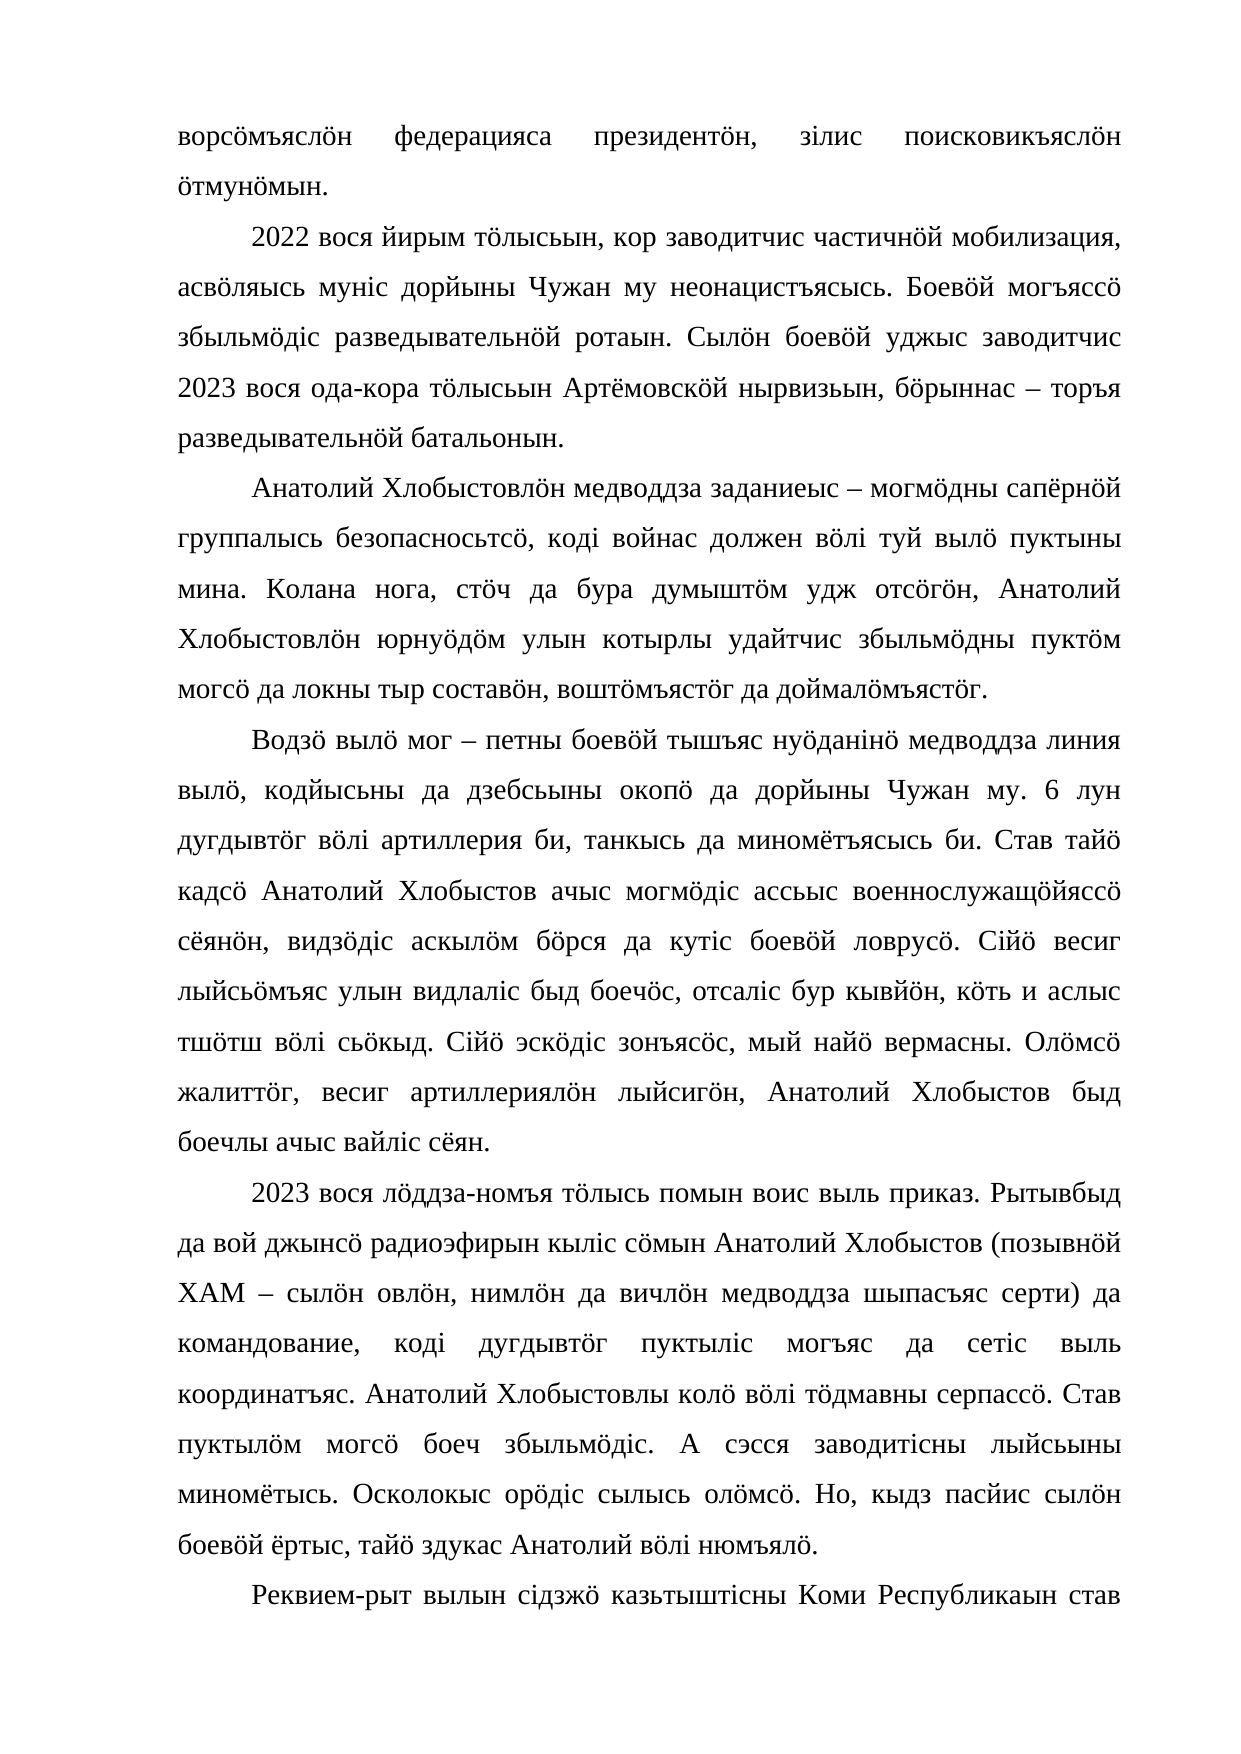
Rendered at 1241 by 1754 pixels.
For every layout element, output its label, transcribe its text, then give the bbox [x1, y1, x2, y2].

text 2023 вося лӧддза-номъя тӧлысь помын воис выль приказ. Рытывбыд да вой джынсӧ радиоэфирын кыліс сӧмын Анатолий Хлобыстов (позывнӧй ХАМ – сылӧн овлӧн, нимлӧн да вичлӧн медводдза шыпасъяс серти) да командование, коді дугдывтӧг пуктыліс могъяс да сетіс выль координатъяс. Анатолий Хлобыстовлы колӧ вӧлі тӧдмавны серпассӧ. Став пуктылӧм могсӧ боеч збыльмӧдіс. А сэсся заводитісны лыйсьыны миномётысь. Осколокыс орӧдіс сылысь олӧмсӧ. Но, кыдз пасйис сылӧн боевӧй ёртыс, тайӧ здукас Анатолий вӧлі нюмъялӧ. [177, 1175, 1122, 1560]
text Анатолий Хлобыстовлӧн медводдза заданиеыс – могмӧдны сапёрнӧй группалысь безопасносьтсӧ, коді войнас должен вӧлі туй вылӧ пуктыны мина. Колана нога, стӧч да бура думыштӧм удж отсӧгӧн, Анатолий Хлобыстовлӧн юрнуӧдӧм улын котырлы удайтчис збыльмӧдны пуктӧм могсӧ да локны тыр составӧн, воштӧмъястӧг да доймалӧмъястӧг. [177, 470, 1122, 705]
text ворсӧмъяслӧн федерацияса президентӧн, зілис поисковикъяслӧн ӧтмунӧмын. [177, 118, 1122, 202]
text Реквием-рыт вылын сідзжӧ казьтыштісны Коми Республикаын став [177, 1577, 1122, 1611]
text 2022 вося йирым тӧлысьын, кор заводитчис частичнӧй мобилизация, асвӧляысь муніс дорйыны Чужан му неонацистъясысь. Боевӧй могъяссӧ збыльмӧдіс разведывательнӧй ротаын. Сылӧн боевӧй уджыс заводитчис 2023 вося ода-кора тӧлысьын Артёмовскӧй нырвизьын, бӧрыннас – торъя разведывательнӧй батальонын. [177, 219, 1122, 453]
text Водзӧ вылӧ мог – петны боевӧй тышъяс нуӧданінӧ медводдза линия вылӧ, кодйысьны да дзебсьыны окопӧ да дорйыны Чужан му. 6 лун дугдывтӧг вӧлі артиллерия би, танкысь да миномётъясысь би. Став тайӧ кадсӧ Анатолий Хлобыстов ачыс могмӧдіс ассьыс военнослужащӧйяссӧ сёянӧн, видзӧдіс аскылӧм бӧрся да кутіс боевӧй ловрусӧ. Сійӧ весиг лыйсьӧмъяс улын видлаліс быд боечӧс, отсаліс бур кывйӧн, кӧть и аслыс тшӧтш вӧлі сьӧкыд. Сійӧ эскӧдіс зонъясӧс, мый найӧ вермасны. Олӧмсӧ жалиттӧг, весиг артиллериялӧн лыйсигӧн, Анатолий Хлобыстов быд боечлы ачыс вайліс сёян. [177, 722, 1122, 1158]
